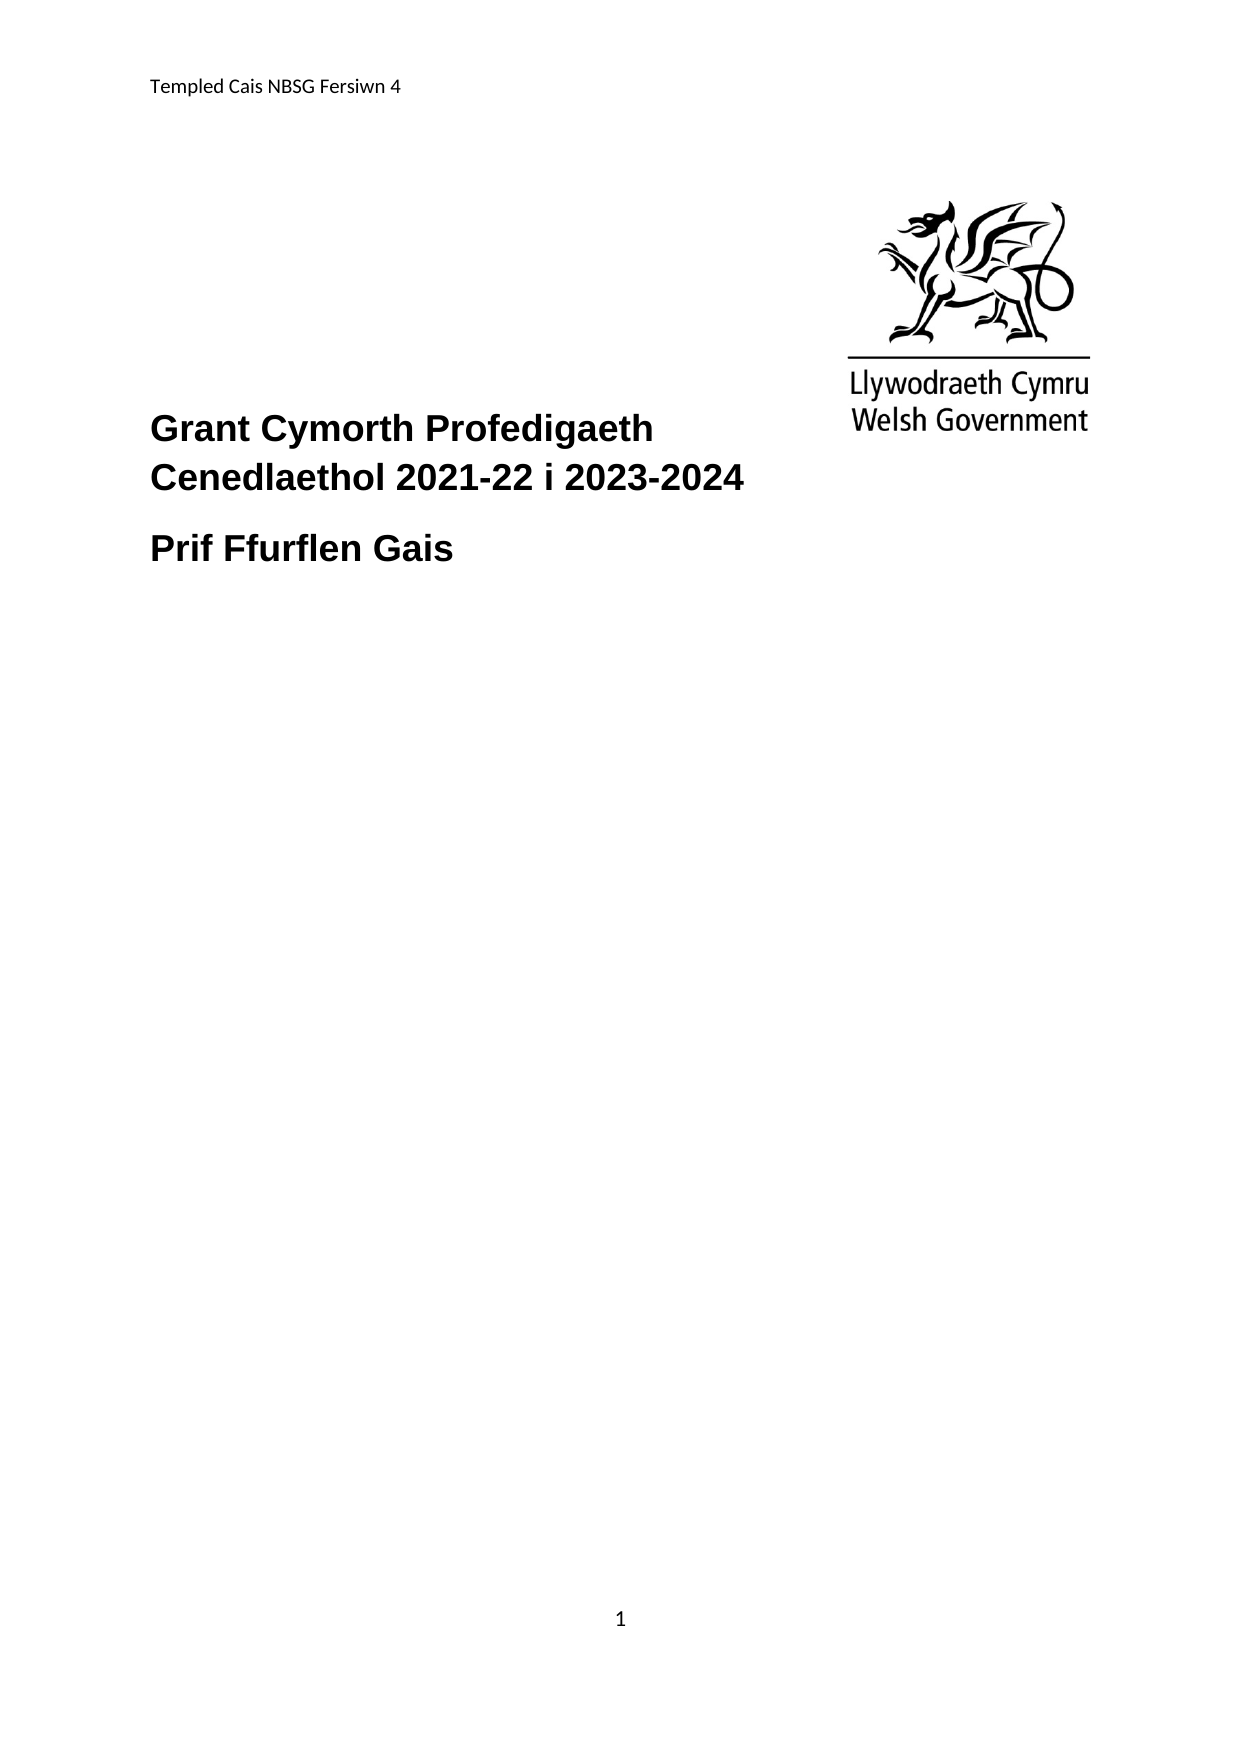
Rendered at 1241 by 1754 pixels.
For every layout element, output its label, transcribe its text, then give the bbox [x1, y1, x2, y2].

text Grant Cymorth Profedigaeth Cenedlaethol 2021-22 i 2023-2024 [150, 406, 1090, 499]
text Prif Ffurflen Gais [150, 526, 1090, 569]
